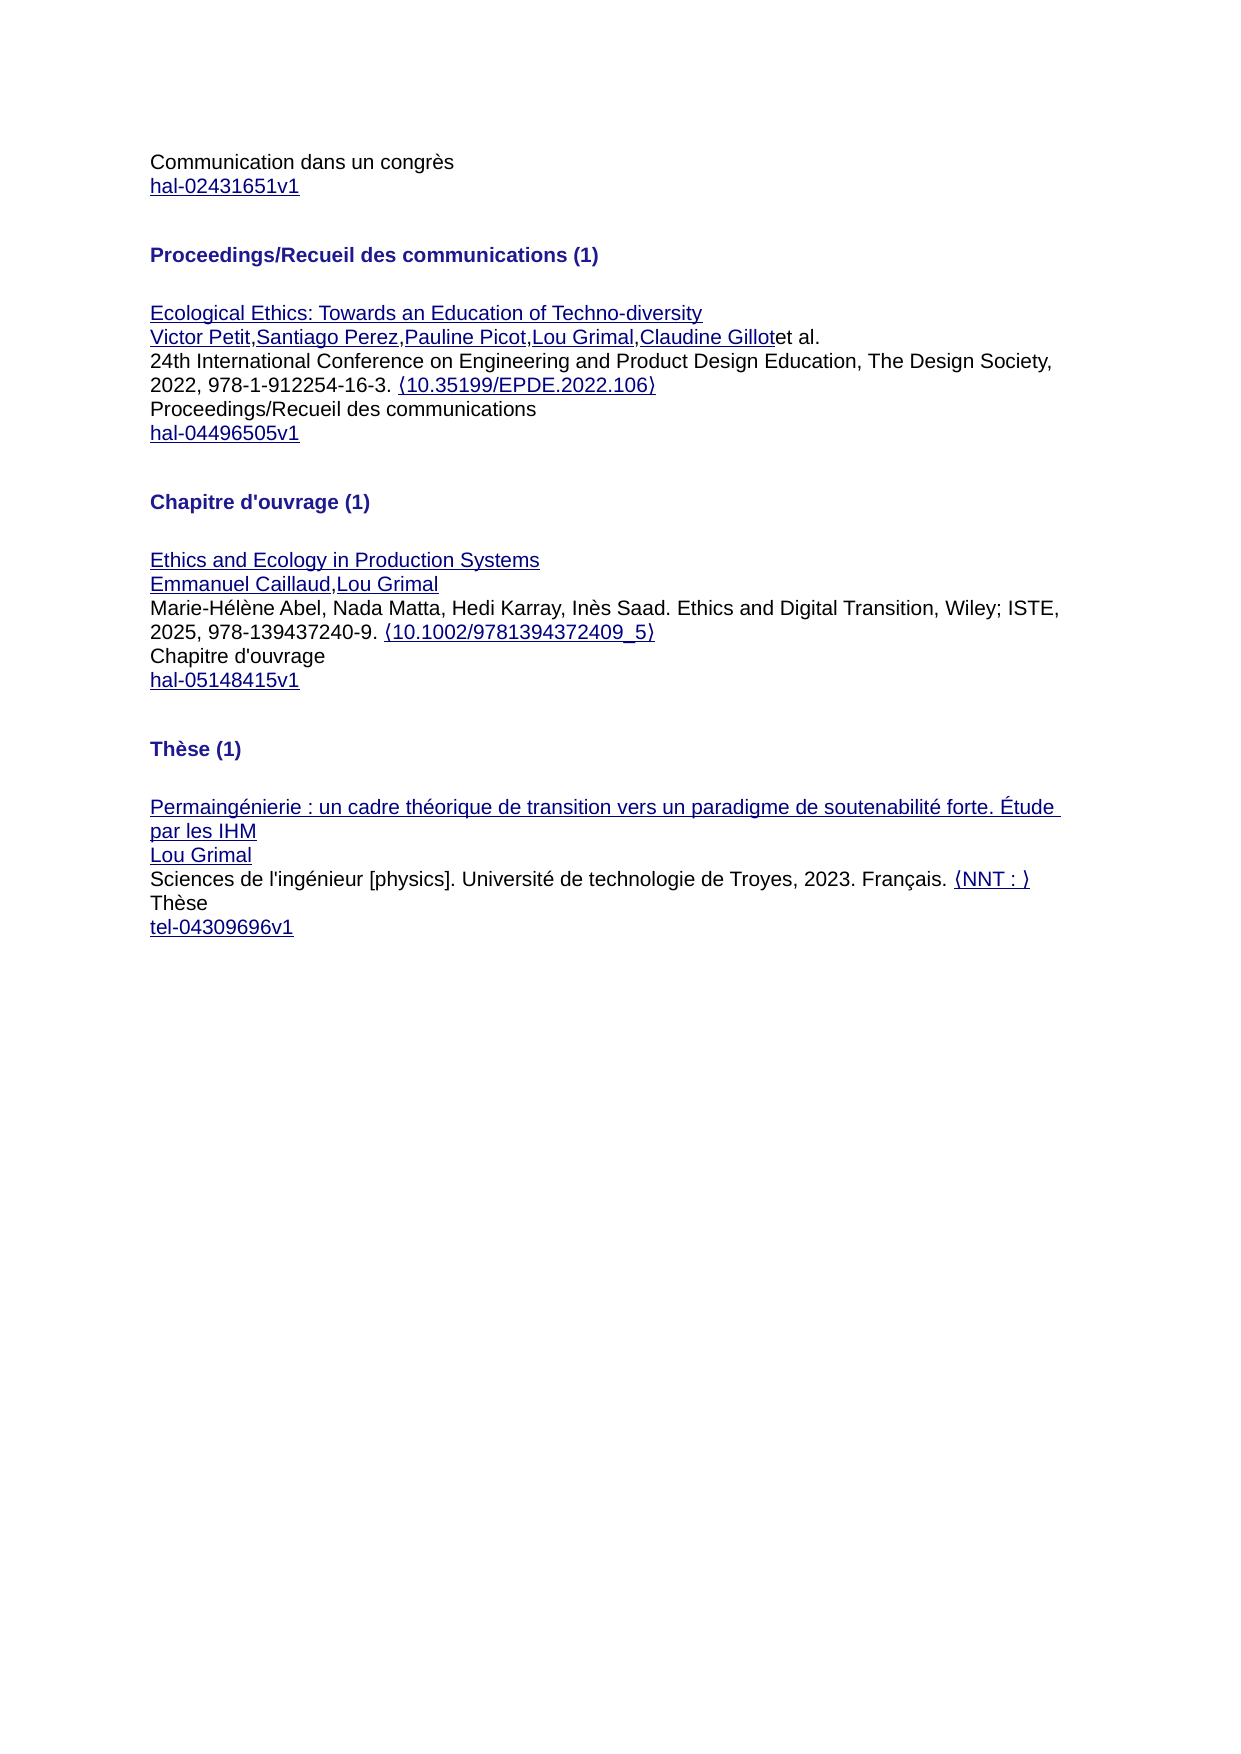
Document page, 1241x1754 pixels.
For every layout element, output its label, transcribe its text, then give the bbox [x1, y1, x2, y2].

table_header Permaingénierie : un cadre théorique de transition vers un paradigme de soutenabilité forte. Étude par les IHM Lou Grimal Sciences de l'ingénieur [physics]. Université de technologie de Troyes, 2023. Français. ⟨NNT : ⟩ Thèse tel-04309696v1 [150, 795, 1090, 938]
subtitle Thèse (1) [150, 736, 1090, 760]
subtitle Chapitre d'ouvrage (1) [150, 489, 1090, 513]
table_header Ecological Ethics: Towards an Education of Techno-diversity Victor Petit,Santiago Perez,Pauline Picot,Lou Grimal,Claudine Gillotet al. 24th International Conference on Engineering and Product Design Education, The Design Society, 2022, 978-1-912254-16-3. ⟨10.35199/EPDE.2022.106⟩ Proceedings/Recueil des communications hal-04496505v1 [150, 301, 1090, 445]
table_header Ethics and Ecology in Production Systems Emmanuel Caillaud,Lou Grimal Marie-Hélène Abel, Nada Matta, Hedi Karray, Inès Saad. Ethics and Digital Transition, Wiley; ISTE, 2025, 978-139437240-9. ⟨10.1002/9781394372409_5⟩ Chapitre d'ouvrage hal-05148415v1 [150, 548, 1090, 692]
subtitle Proceedings/Recueil des communications (1) [150, 243, 1090, 267]
table_cell Communication dans un congrès hal-02431651v1 [150, 150, 1090, 198]
